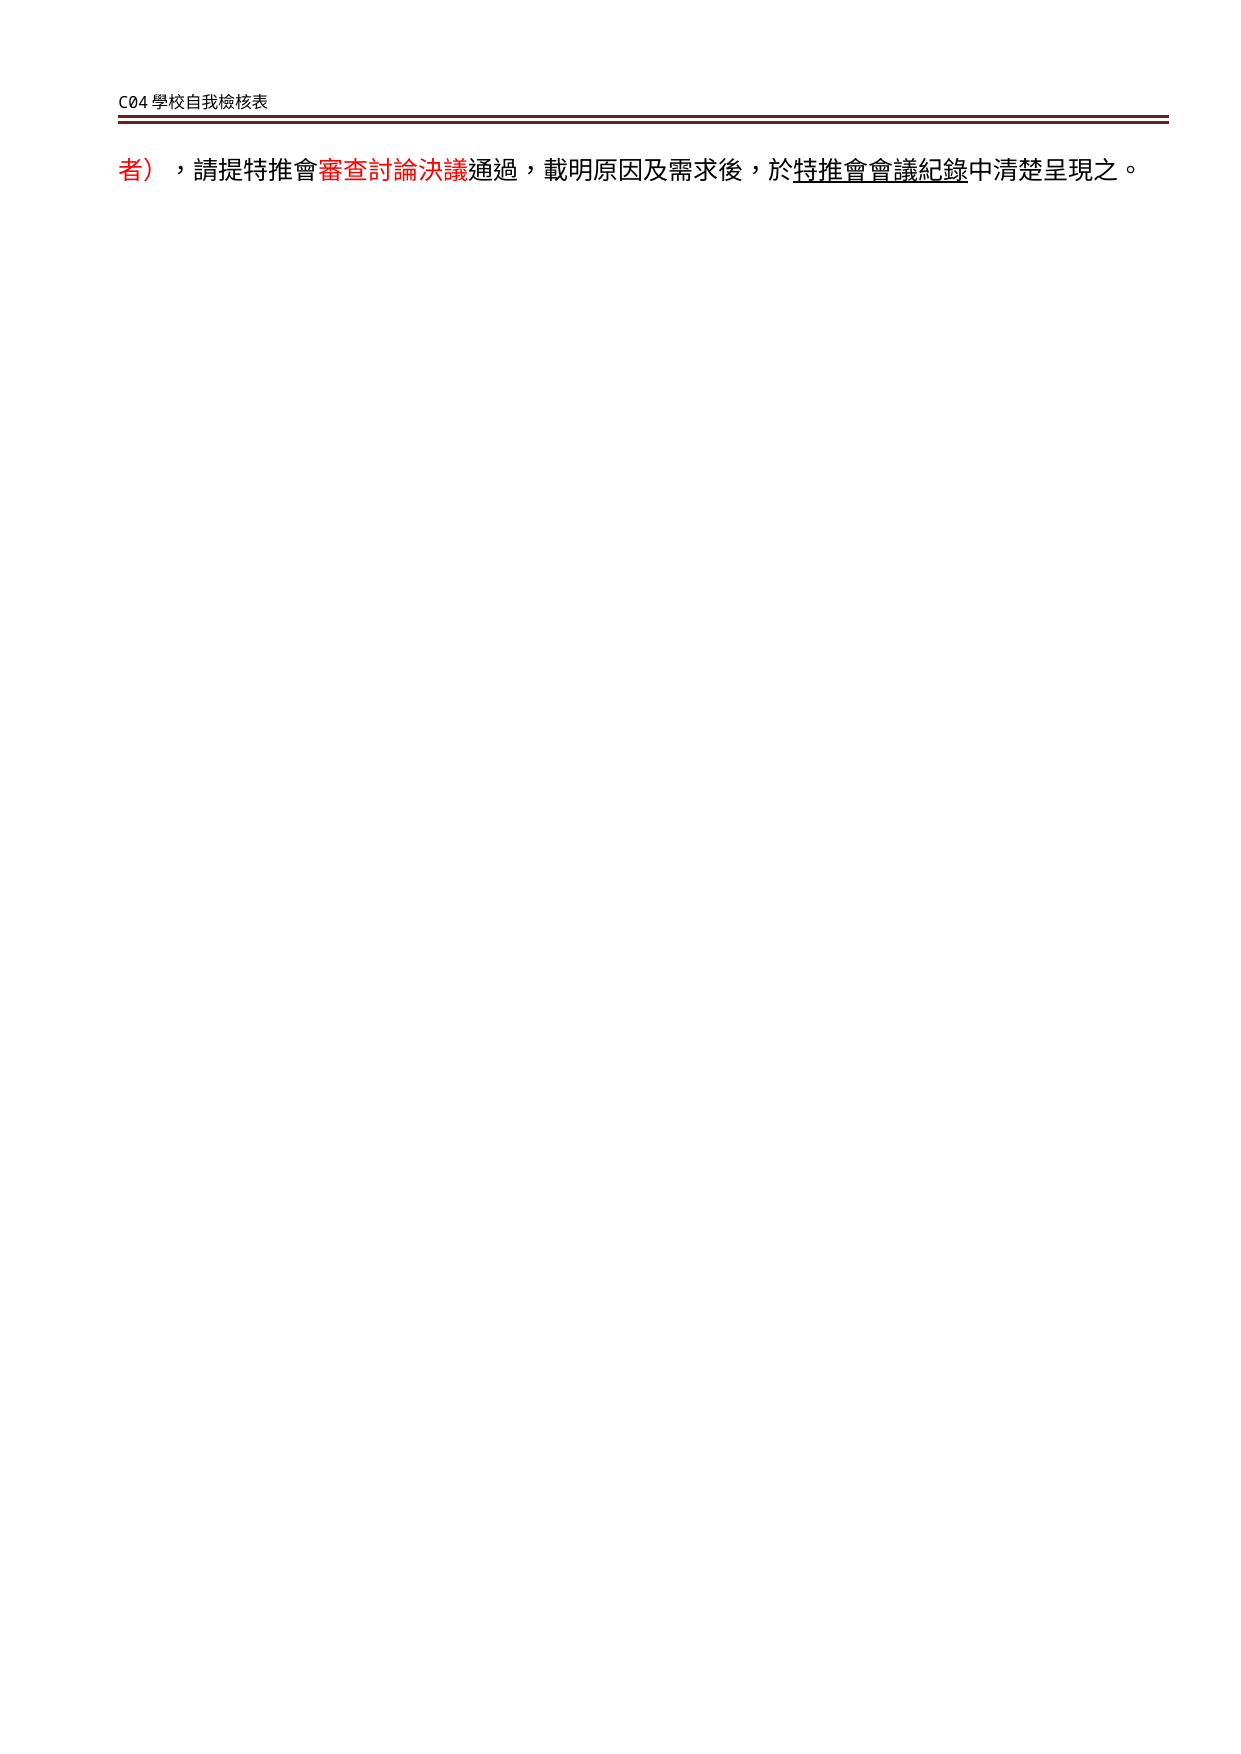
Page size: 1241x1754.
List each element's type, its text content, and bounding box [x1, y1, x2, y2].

text 者），請提特推會審查討論決議通過，載明原因及需求後，於特推會會議紀錄中清楚呈現之。 [118, 127, 1169, 189]
